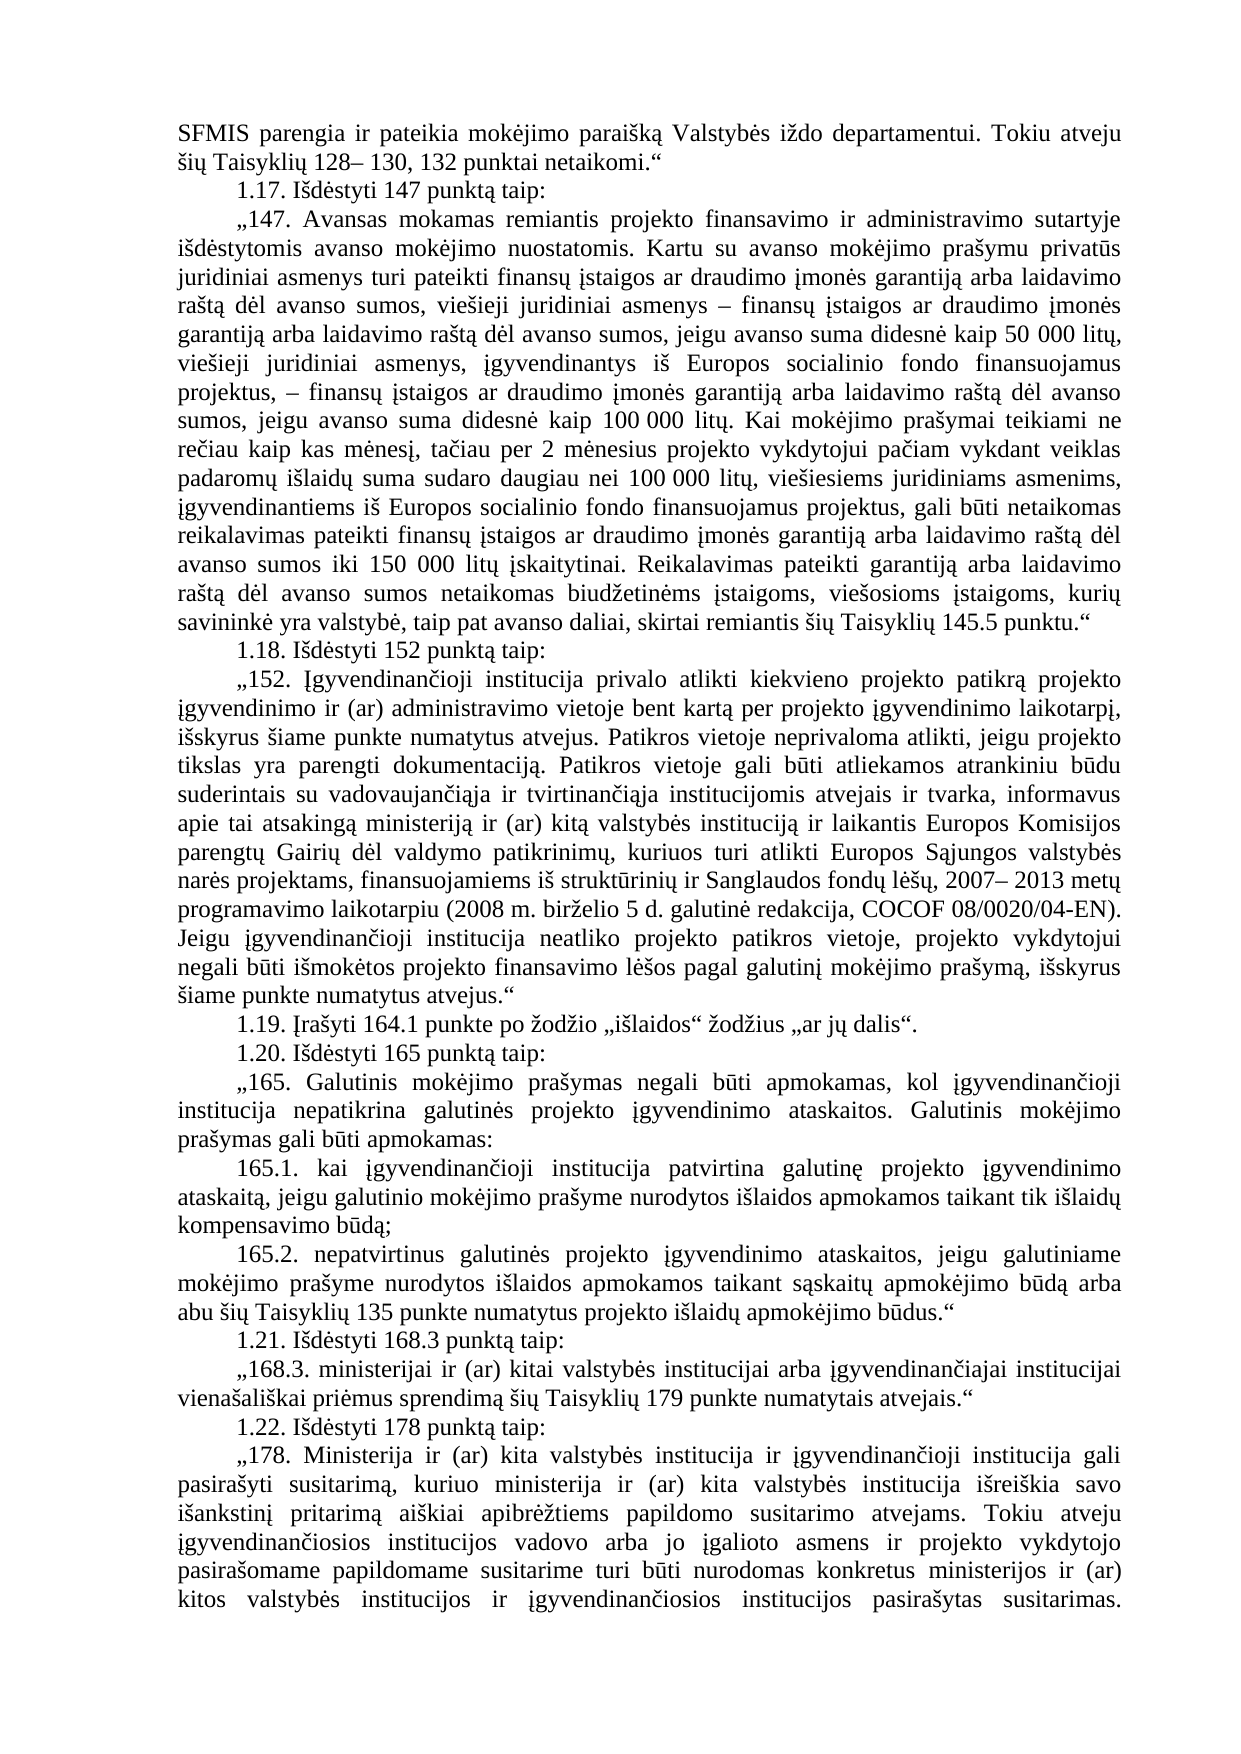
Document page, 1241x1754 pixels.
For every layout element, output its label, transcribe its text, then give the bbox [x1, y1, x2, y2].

text 1.21. Išdėstyti 168.3 punktą taip: [177, 1326, 1122, 1354]
text „168.3. ministerijai ir (ar) kitai valstybės institucijai arba įgyvendinančiajai institucijai vienašališkai priėmus sprendimą šių Taisyklių 179 punkte numatytais atvejais.“ [177, 1354, 1122, 1412]
text 165.2. nepatvirtinus galutinės projekto įgyvendinimo ataskaitos, jeigu galutiniame mokėjimo prašyme nurodytos išlaidos apmokamos taikant sąskaitų apmokėjimo būdą arba abu šių Taisyklių 135 punkte numatytus projekto išlaidų apmokėjimo būdus.“ [177, 1239, 1122, 1326]
text 1.22. Išdėstyti 178 punktą taip: [177, 1412, 1122, 1441]
text 1.18. Išdėstyti 152 punktą taip: [177, 636, 1122, 664]
text 1.19. Įrašyti 164.1 punkte po žodžio „išlaidos“ žodžius „ar jų dalis“. [177, 1009, 1122, 1038]
text 1.17. Išdėstyti 147 punktą taip: [177, 176, 1122, 204]
text 1.20. Išdėstyti 165 punktą taip: [177, 1038, 1122, 1067]
text „147. Avansas mokamas remiantis projekto finansavimo ir administravimo sutartyje išdėstytomis avanso mokėjimo nuostatomis. Kartu su avanso mokėjimo prašymu privatūs juridiniai asmenys turi pateikti finansų įstaigos ar draudimo įmonės garantiją arba laidavimo raštą dėl avanso sumos, viešieji juridiniai asmenys – finansų įstaigos ar draudimo įmonės garantiją arba laidavimo raštą dėl avanso sumos, jeigu avanso suma didesnė kaip 50 000 litų, viešieji juridiniai asmenys, įgyvendinantys iš Europos socialinio fondo finansuojamus projektus, – finansų įstaigos ar draudimo įmonės garantiją arba laidavimo raštą dėl avanso sumos, jeigu avanso suma didesnė kaip 100 000 litų. Kai mokėjimo prašymai teikiami ne rečiau kaip kas mėnesį, tačiau per 2 mėnesius projekto vykdytojui pačiam vykdant veiklas padaromų išlaidų suma sudaro daugiau nei 100 000 litų, viešiesiems juridiniams asmenims, įgyvendinantiems iš Europos socialinio fondo finansuojamus projektus, gali būti netaikomas reikalavimas pateikti finansų įstaigos ar draudimo įmonės garantiją arba laidavimo raštą dėl avanso sumos iki 150 000 litų įskaitytinai. Reikalavimas pateikti garantiją arba laidavimo raštą dėl avanso sumos netaikomas biudžetinėms įstaigoms, viešosioms įstaigoms, kurių savininkė yra valstybė, taip pat avanso daliai, skirtai remiantis šių Taisyklių 145.5 punktu.“ [177, 204, 1122, 636]
text „152. Įgyvendinančioji institucija privalo atlikti kiekvieno projekto patikrą projekto įgyvendinimo ir (ar) administravimo vietoje bent kartą per projekto įgyvendinimo laikotarpį, išskyrus šiame punkte numatytus atvejus. Patikros vietoje neprivaloma atlikti, jeigu projekto tikslas yra parengti dokumentaciją. Patikros vietoje gali būti atliekamos atrankiniu būdu suderintais su vadovaujančiąja ir tvirtinančiąja institucijomis atvejais ir tvarka, informavus apie tai atsakingą ministeriją ir (ar) kitą valstybės instituciją ir laikantis Europos Komisijos parengtų Gairių dėl valdymo patikrinimų, kuriuos turi atlikti Europos Sąjungos valstybės narės projektams, finansuojamiems iš struktūrinių ir Sanglaudos fondų lėšų, 2007– 2013 metų programavimo laikotarpiu (2008 m. birželio 5 d. galutinė redakcija, COCOF 08/0020/04-EN). Jeigu įgyvendinančioji institucija neatliko projekto patikros vietoje, projekto vykdytojui negali būti išmokėtos projekto finansavimo lėšos pagal galutinį mokėjimo prašymą, išskyrus šiame punkte numatytus atvejus.“ [177, 664, 1122, 1009]
text „178. Ministerija ir (ar) kita valstybės institucija ir įgyvendinančioji institucija gali pasirašyti susitarimą, kuriuo ministerija ir (ar) kita valstybės institucija išreiškia savo išankstinį pritarimą aiškiai apibrėžtiems papildomo susitarimo atvejams. Tokiu atveju įgyvendinančiosios institucijos vadovo arba jo įgalioto asmens ir projekto vykdytojo pasirašomame papildomame susitarime turi būti nurodomas konkretus ministerijos ir (ar) kitos valstybės institucijos ir įgyvendinančiosios institucijos pasirašytas susitarimas. [177, 1441, 1122, 1613]
text SFMIS parengia ir pateikia mokėjimo paraišką Valstybės iždo departamentui. Tokiu atveju šių Taisyklių 128– 130, 132 punktai netaikomi.“ [177, 118, 1122, 176]
text „165. Galutinis mokėjimo prašymas negali būti apmokamas, kol įgyvendinančioji institucija nepatikrina galutinės projekto įgyvendinimo ataskaitos. Galutinis mokėjimo prašymas gali būti apmokamas: [177, 1067, 1122, 1153]
text 165.1. kai įgyvendinančioji institucija patvirtina galutinę projekto įgyvendinimo ataskaitą, jeigu galutinio mokėjimo prašyme nurodytos išlaidos apmokamos taikant tik išlaidų kompensavimo būdą; [177, 1153, 1122, 1239]
